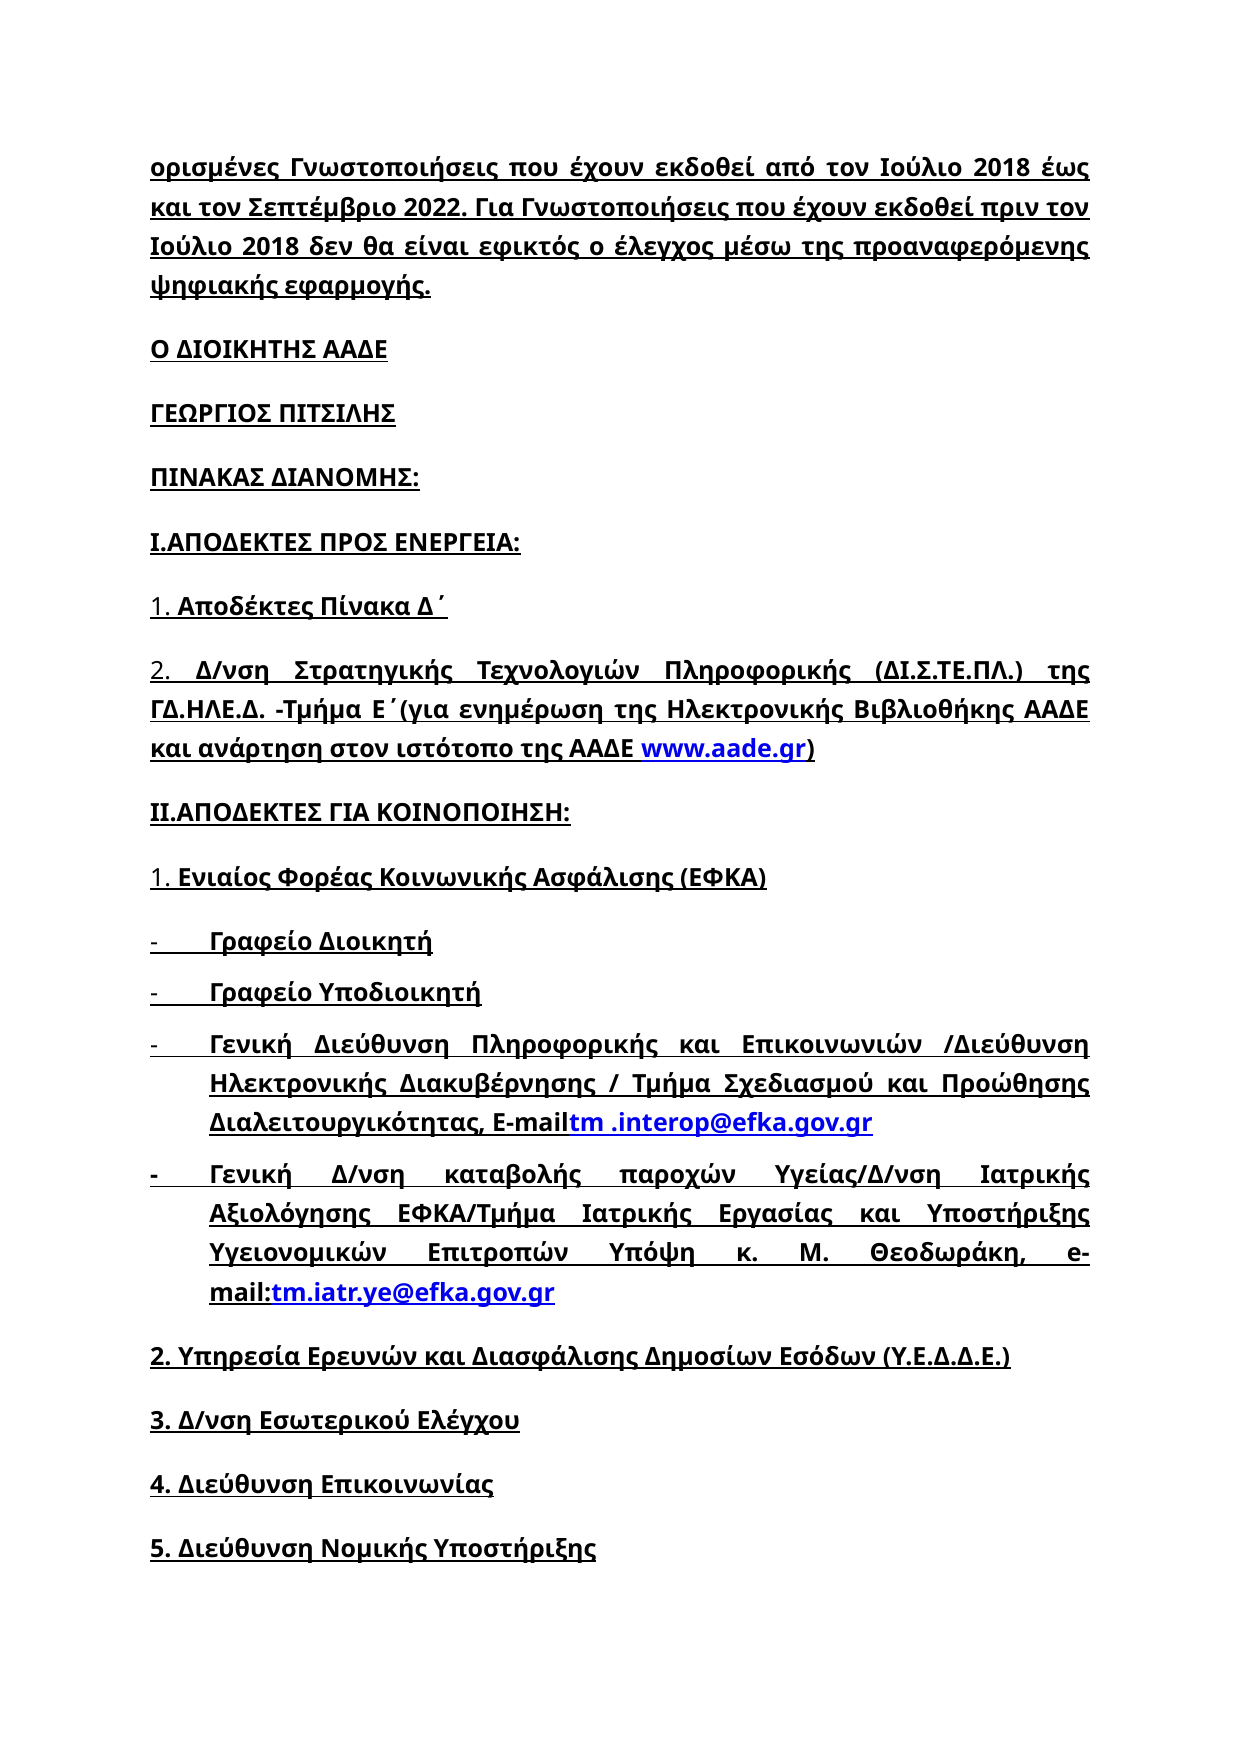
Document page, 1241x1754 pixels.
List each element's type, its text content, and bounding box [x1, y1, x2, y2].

text 2. Υπηρεσία Ερευνών και Διασφάλισης Δημοσίων Εσόδων (Υ.Ε.Δ.Δ.Ε.) [150, 1338, 1090, 1372]
text 1. Ενιαίος Φορέας Κοινωνικής Ασφάλισης (ΕΦΚΑ) [150, 859, 1090, 893]
text 4. Διεύθυνση Επικοινωνίας [150, 1467, 1090, 1501]
text Ιούλιο 2018 δεν θα είναι εφικτός ο έλεγχος μέσω της προαναφερόμενης [150, 220, 1090, 257]
text I.ΑΠΟΔΕΚΤΕΣ ΠΡΟΣ ΕΝΕΡΓΕΙΑ: [150, 524, 1090, 558]
text ψηφιακής εφαρμογής. [150, 259, 1090, 302]
list - Γραφείο Υποδιοικητή [150, 975, 1090, 1009]
text II.ΑΠΟΔΕΚΤΕΣ ΓΙΑ ΚΟΙΝΟΠΟΙΗΣΗ: [150, 795, 1090, 829]
text 2. Δ/νση Στρατηγικής Τεχνολογιών Πληροφορικής (ΔΙ.Σ.ΤΕ.ΠΛ.) της [150, 652, 1090, 681]
list - Γραφείο Διοικητή [150, 923, 1090, 957]
list Αξιολόγησης ΕΦΚΑ/Τμήμα Ιατρικής Εργασίας και Υποστήριξης Υγειονομικών Επιτροπών Υπόψη κ. Μ. Θεοδωράκη, e- mail:tm.iatr.ye@efka.gov.gr [150, 1187, 1090, 1308]
text και ανάρτηση στον ιστότοπο της ΑΑΔΕ www.aade.gr) [150, 722, 1090, 765]
text ορισμένες Γνωστοποιήσεις που έχουν εκδοθεί από τον Ιούλιο 2018 έως [150, 150, 1090, 179]
text ΓΔ.ΗΛΕ.Δ. -Τμήμα Ε΄(για ενημέρωση της Ηλεκτρονικής Βιβλιοθήκης ΑΑΔΕ [150, 683, 1090, 721]
text Ο ΔΙΟΙΚΗΤΗΣ ΑΑΔΕ [150, 332, 1090, 366]
list - Γενική Διεύθυνση Πληροφορικής και Επικοινωνιών /Διεύθυνση [150, 1027, 1090, 1056]
text και τον Σεπτέμβριο 2022. Για Γνωστοποιήσεις που έχουν εκδοθεί πριν τον [150, 181, 1090, 218]
text 3. Δ/νση Εσωτερικού Ελέγχου [150, 1402, 1090, 1437]
list - Γενική Δ/νση καταβολής παροχών Υγείας/Δ/νση Ιατρικής [150, 1157, 1090, 1186]
text ΓΕΩΡΓΙΟΣ ΠΙΤΣΙΛΗΣ [150, 396, 1090, 430]
list Ηλεκτρονικής Διακυβέρνησης / Τμήμα Σχεδιασμού και Προώθησης Διαλειτουργικότητας, Ε-mailtm .interop@efka.gov.gr [150, 1057, 1090, 1139]
text ΠΙΝΑΚΑΣ ΔΙΑΝΟΜΗΣ: [150, 460, 1090, 494]
text 1. Αποδέκτες Πίνακα Δ΄ [150, 588, 1090, 622]
text 5. Διεύθυνση Νομικής Υποστήριξης [150, 1531, 1090, 1565]
